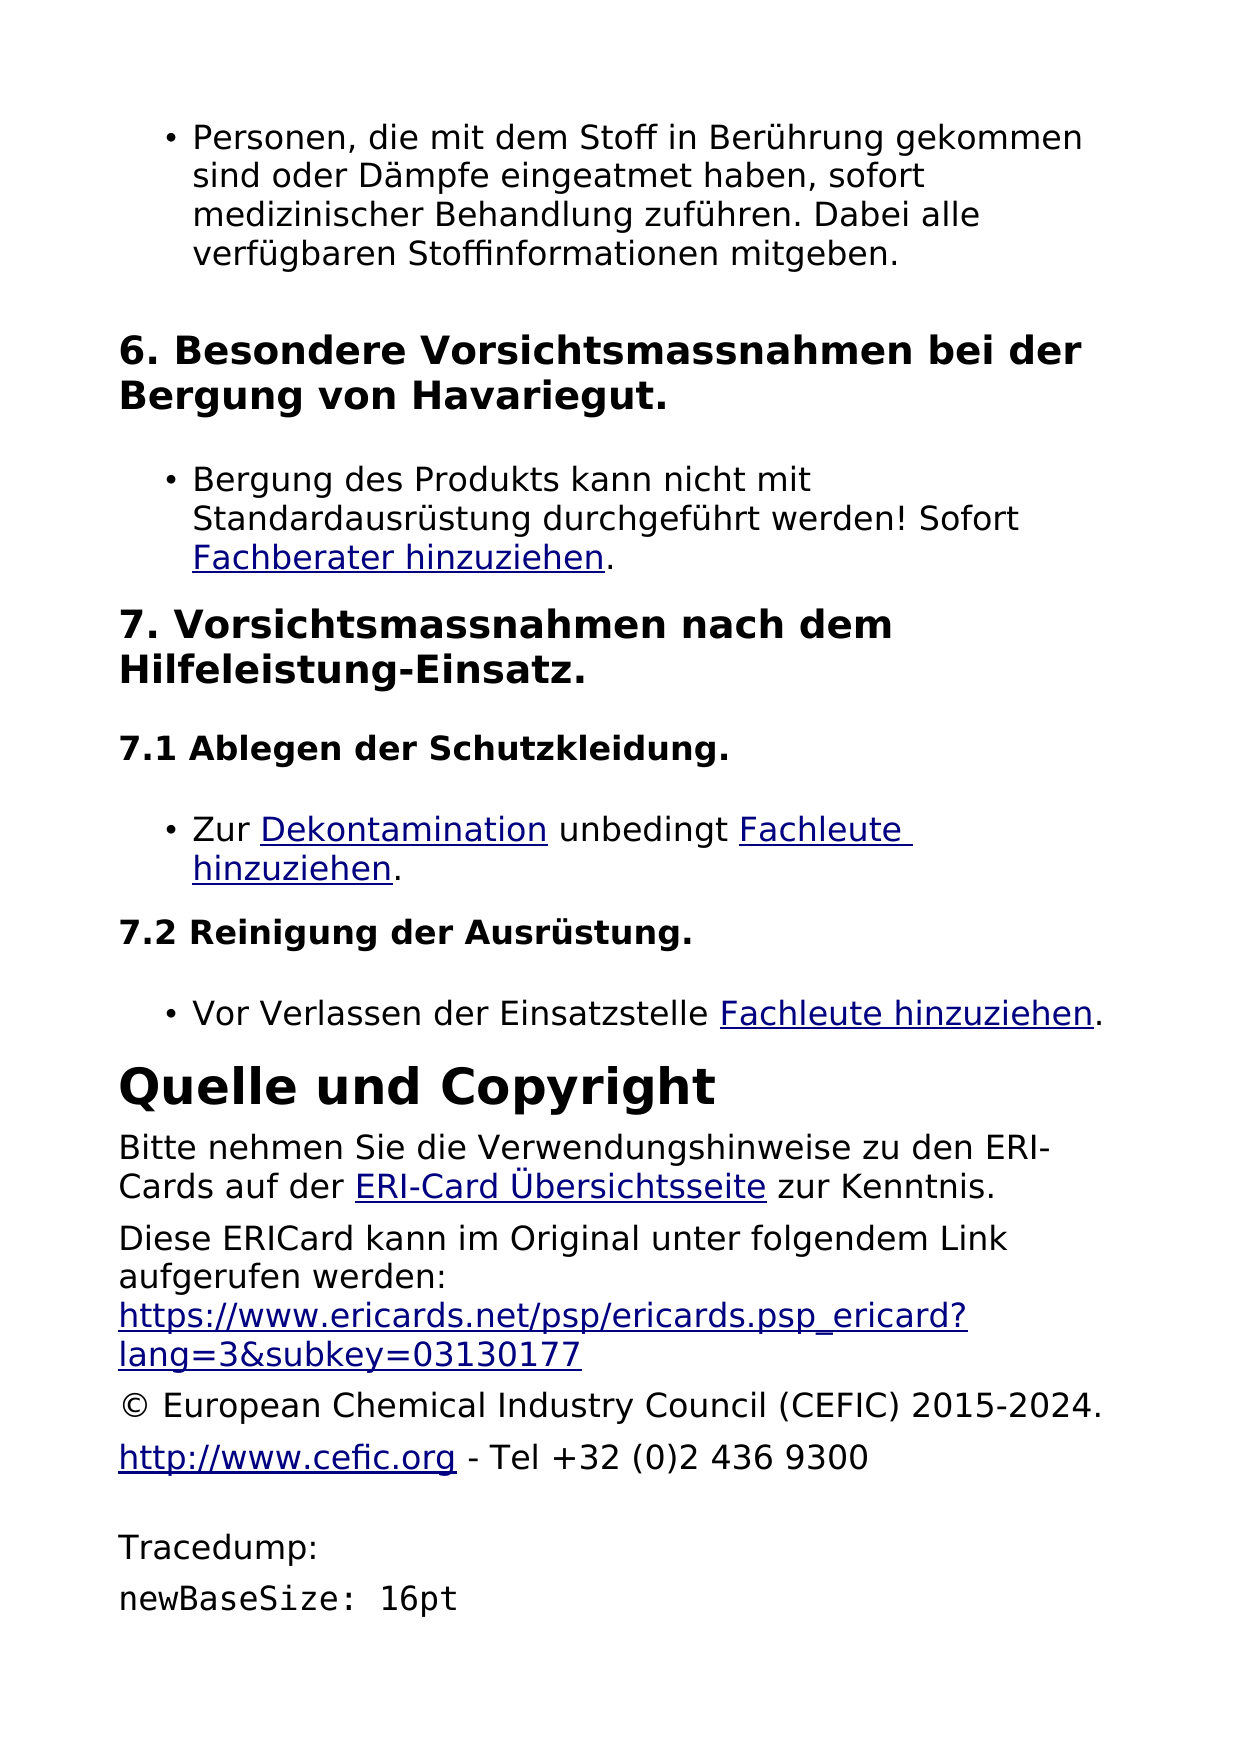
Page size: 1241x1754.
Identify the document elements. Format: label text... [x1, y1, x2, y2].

text http://www.cefic.org - Tel +32 (0)2 436 9300 [118, 1438, 1122, 1477]
list Vor Verlassen der Einsatzstelle Fachleute hinzuziehen. [177, 994, 1122, 1033]
text Bitte nehmen Sie die Verwendungshinweise zu den ERI-Cards auf der ERI-Card Übersichtsseite zur Kenntnis. [118, 1129, 1122, 1207]
list Personen, die mit dem Stoff in Berührung gekommen sind oder Dämpfe eingeatmet haben, sofort medizinischer Behandlung zuführen. Dabei alle verfügbaren Stoffinformationen mitgeben. [177, 118, 1122, 273]
list Bergung des Produkts kann nicht mit Standardausrüstung durchgeführt werden! Sofort Fachberater hinzuziehen. [177, 460, 1122, 577]
subtitle Quelle und Copyright [118, 1058, 1122, 1116]
list Zur Dekontamination unbedingt Fachleute hinzuziehen. [177, 811, 1122, 888]
text Tracedump: [118, 1490, 1122, 1567]
subtitle 6. Besondere Vorsichtsmassnahmen bei der Bergung von Havariegut. [118, 328, 1122, 418]
text © European Chemical Industry Council (CEFIC) 2015-2024. [118, 1387, 1122, 1426]
subtitle 7.1 Ablegen der Schutzkleidung. [118, 730, 1122, 769]
text Diese ERICard kann im Original unter folgendem Link aufgerufen werden: https://www.ericards.net/psp/ericards.psp_ericard?lang=3&subkey=03130177 [118, 1219, 1122, 1374]
subtitle 7.2 Reinigung der Ausrüstung. [118, 913, 1122, 952]
subtitle 7. Vorsichtsmassnahmen nach dem Hilfeleistung-Einsatz. [118, 602, 1122, 692]
text newBaseSize: 16pt [118, 1580, 1122, 1619]
